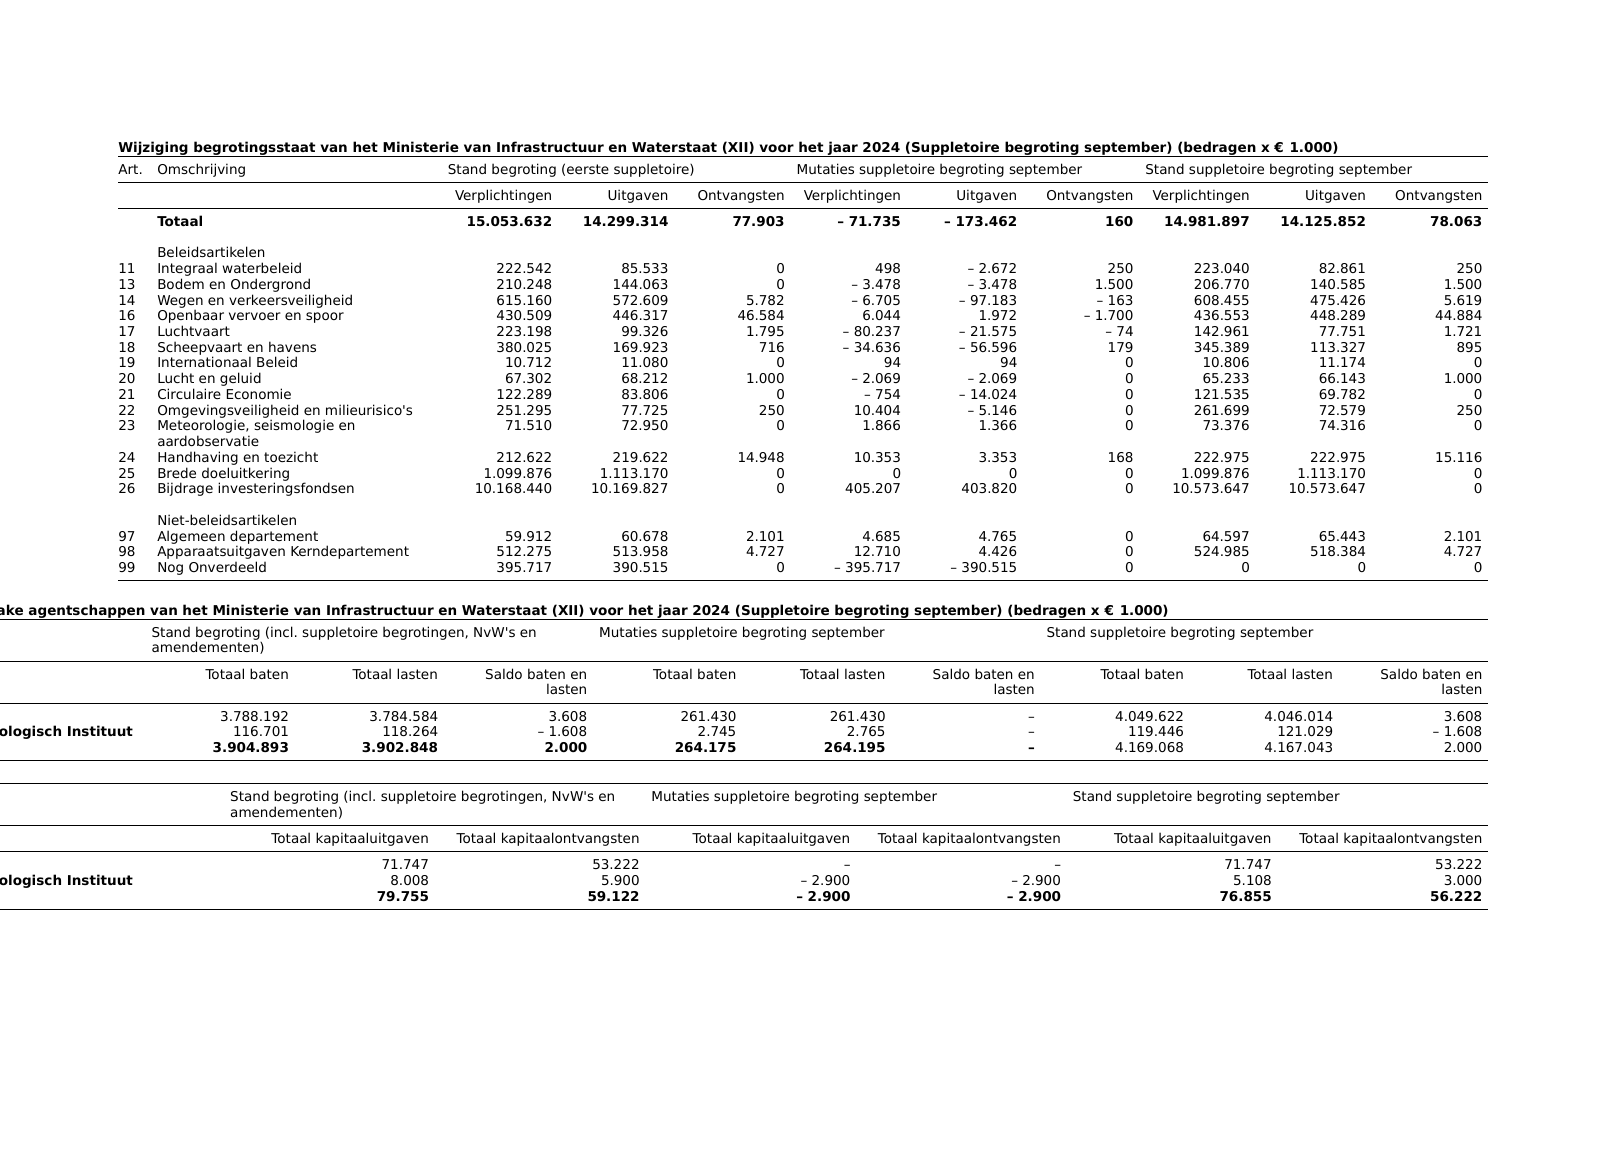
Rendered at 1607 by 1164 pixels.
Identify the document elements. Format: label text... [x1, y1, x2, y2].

table_cell – 21.575 [907, 324, 1023, 339]
table_cell – 2.900 [856, 888, 1067, 909]
table_cell – 2.900 [645, 873, 856, 888]
table_cell Ontvangsten [674, 183, 790, 208]
table_cell 11 [118, 261, 151, 277]
table_cell 72.579 [1255, 403, 1372, 418]
table_cell [558, 513, 674, 528]
table_cell 222.975 [1255, 450, 1372, 465]
table_cell – 14.024 [907, 387, 1023, 402]
table_cell Ontvangsten [1023, 183, 1139, 208]
table_cell [1023, 497, 1139, 513]
table_cell [1023, 245, 1139, 261]
table_cell Totaal [0, 888, 224, 909]
table_cell 11.174 [1255, 355, 1372, 371]
table_cell – [856, 852, 1067, 873]
table_cell 16 [118, 308, 151, 324]
table_cell – [891, 740, 1040, 760]
table_cell 895 [1372, 340, 1488, 355]
table_cell 73.376 [1139, 418, 1255, 450]
table_cell 140.585 [1255, 277, 1372, 292]
table_cell [674, 513, 790, 528]
table_cell 3.784.584 [295, 704, 444, 724]
table_cell 0 [674, 277, 790, 292]
table_cell 212.622 [442, 450, 558, 465]
table_cell 12.710 [790, 544, 907, 560]
table_cell 20 [118, 371, 151, 387]
table_cell 0 [1255, 560, 1372, 580]
table_cell Koninklijk Nederlands Meteorologisch Instituut [0, 873, 224, 888]
table_cell 0 [907, 465, 1023, 481]
table_cell Verplichtingen [1139, 183, 1255, 208]
table_cell Meteorologie, seismologie en aardobservatie [151, 418, 442, 450]
table_cell Mutaties suppletoire begroting september [593, 620, 1040, 661]
table_cell 1.866 [790, 418, 907, 450]
table_cell Algemeen departement [151, 528, 442, 544]
table_cell [118, 230, 151, 245]
table_cell 69.782 [1255, 387, 1372, 402]
table_cell Rijkswaterstaat [0, 852, 224, 873]
table_cell Openbaar vervoer en spoor [151, 308, 442, 324]
table_cell 0 [674, 418, 790, 450]
table_cell 10.168.440 [442, 481, 558, 497]
table_cell [1255, 245, 1372, 261]
table_cell [1139, 230, 1255, 245]
table_cell Handhaving en toezicht [151, 450, 442, 465]
table_cell 4.765 [907, 528, 1023, 544]
table_cell 5.900 [435, 873, 645, 888]
table_cell Totaal kapitaaluitgaven [224, 826, 435, 851]
table_cell – 1.700 [1023, 308, 1139, 324]
table_cell 0 [1372, 560, 1488, 580]
table_cell 0 [1023, 544, 1139, 560]
table_cell 395.717 [442, 560, 558, 580]
table_cell [558, 230, 674, 245]
table_cell 222.542 [442, 261, 558, 277]
table_cell 2.745 [593, 724, 742, 740]
table_cell 1.500 [1372, 277, 1488, 292]
table_cell Stand suppletoire begroting september [1040, 620, 1488, 661]
table_cell 1.000 [674, 371, 790, 387]
table_cell Stand begroting (eerste suppletoire) [442, 157, 790, 182]
table_header Stand suppletoire begroting september [1067, 784, 1488, 825]
table_cell – 1.608 [444, 724, 593, 740]
table_cell [1372, 513, 1488, 528]
table_cell 3.608 [1339, 704, 1488, 724]
table_cell – 80.237 [790, 324, 907, 339]
table_cell 261.430 [593, 704, 742, 724]
table_cell [558, 497, 674, 513]
table_cell Totaal kapitaaluitgaven [645, 826, 856, 851]
table_cell 46.584 [674, 308, 790, 324]
table_cell 0 [1023, 418, 1139, 450]
table_cell 608.455 [1139, 293, 1255, 308]
table_cell 0 [674, 465, 790, 481]
table_cell 390.515 [558, 560, 674, 580]
table_cell – 97.183 [907, 293, 1023, 308]
table_cell – 2.900 [856, 873, 1067, 888]
table_cell Wegen en verkeersveiligheid [151, 293, 442, 308]
table_cell 0 [1372, 355, 1488, 371]
table_cell 2.101 [1372, 528, 1488, 544]
table_cell [1372, 230, 1488, 245]
table_cell 77.725 [558, 403, 674, 418]
table_cell 1.366 [907, 418, 1023, 450]
table_cell 250 [674, 403, 790, 418]
table_cell 14.981.897 [1139, 209, 1255, 229]
table_cell [1255, 497, 1372, 513]
table_cell 513.958 [558, 544, 674, 560]
table_cell 4.727 [1372, 544, 1488, 560]
table_cell 14.299.314 [558, 209, 674, 229]
table_cell 66.143 [1255, 371, 1372, 387]
table_cell Verplichtingen [442, 183, 558, 208]
table_cell 116.701 [146, 724, 294, 740]
table_cell 0 [674, 355, 790, 371]
table_cell 264.175 [593, 740, 742, 760]
table_cell 97 [118, 528, 151, 544]
table_cell [118, 513, 151, 528]
table_cell 160 [1023, 209, 1139, 229]
table_cell 71.747 [224, 852, 435, 873]
table_cell 2.000 [444, 740, 593, 760]
table_cell 2.765 [742, 724, 891, 740]
table_cell 498 [790, 261, 907, 277]
table_cell – 2.069 [790, 371, 907, 387]
table_cell [118, 497, 151, 513]
table_cell 14.125.852 [1255, 209, 1372, 229]
table_cell 0 [1139, 560, 1255, 580]
table_cell [558, 245, 674, 261]
table_header Wijziging begrotingsstaat inzake agentschappen van het Ministerie van Infrastructuur en Waterstaat (XII) voor het jaar 2024 (Suppletoire begroting september) (bedragen x € 1.000) [0, 603, 1488, 619]
table_cell 23 [118, 418, 151, 450]
table_cell [0, 662, 146, 703]
table_cell – 56.596 [907, 340, 1023, 355]
table_cell Bijdrage investeringsfondsen [151, 481, 442, 497]
table_cell 71.510 [442, 418, 558, 450]
table_cell 56.222 [1278, 888, 1488, 909]
table_cell [442, 230, 558, 245]
table_cell 210.248 [442, 277, 558, 292]
table_cell 53.222 [435, 852, 645, 873]
table_cell [907, 230, 1023, 245]
table_cell 14.948 [674, 450, 790, 465]
table_cell 72.950 [558, 418, 674, 450]
table_cell Omgevingsveiligheid en milieurisico's [151, 403, 442, 418]
table_cell Totaal kapitaalontvangsten [1278, 826, 1488, 851]
table_cell Bodem en Ondergrond [151, 277, 442, 292]
table_cell [907, 497, 1023, 513]
table_cell [790, 497, 907, 513]
table_cell [1139, 497, 1255, 513]
table_cell 250 [1372, 261, 1488, 277]
table_cell [151, 183, 442, 208]
table_cell Stand suppletoire begroting september [1139, 157, 1488, 182]
table_cell – 3.478 [790, 277, 907, 292]
table_cell 26 [118, 481, 151, 497]
table_cell 17 [118, 324, 151, 339]
table_cell 345.389 [1139, 340, 1255, 355]
table_cell Luchtvaart [151, 324, 442, 339]
table_cell 10.712 [442, 355, 558, 371]
table_cell 0 [1023, 387, 1139, 402]
table_cell 5.782 [674, 293, 790, 308]
table_cell 0 [1372, 465, 1488, 481]
table_cell 0 [790, 465, 907, 481]
table_cell – 395.717 [790, 560, 907, 580]
table_cell 179 [1023, 340, 1139, 355]
table_cell [442, 513, 558, 528]
table_cell 261.699 [1139, 403, 1255, 418]
table_cell 53.222 [1278, 852, 1488, 873]
table_cell Beleidsartikelen [151, 245, 442, 261]
table_cell 60.678 [558, 528, 674, 544]
table_cell Saldo baten en lasten [891, 662, 1040, 703]
table_cell [1139, 513, 1255, 528]
table_cell Agentschap [0, 620, 146, 661]
table_cell – 1.608 [1339, 724, 1488, 740]
table_cell 0 [1372, 418, 1488, 450]
table_cell 121.535 [1139, 387, 1255, 402]
table_cell 219.622 [558, 450, 674, 465]
table_cell Totaal baten [1040, 662, 1189, 703]
table_cell 77.903 [674, 209, 790, 229]
table_cell – 2.069 [907, 371, 1023, 387]
table_cell 121.029 [1190, 724, 1339, 740]
table_cell 436.553 [1139, 308, 1255, 324]
table_cell 0 [1372, 387, 1488, 402]
table_cell 4.046.014 [1190, 704, 1339, 724]
table_cell Circulaire Economie [151, 387, 442, 402]
table_cell Niet-beleidsartikelen [151, 513, 442, 528]
table_cell 250 [1023, 261, 1139, 277]
table_cell 475.426 [1255, 293, 1372, 308]
table_cell 0 [1023, 481, 1139, 497]
table_cell 403.820 [907, 481, 1023, 497]
table_cell 18 [118, 340, 151, 355]
table_cell 94 [790, 355, 907, 371]
table_cell 1.113.170 [558, 465, 674, 481]
table_cell Omschrijving [151, 157, 442, 182]
table_cell 169.923 [558, 340, 674, 355]
table_cell 44.884 [1372, 308, 1488, 324]
table_cell 14 [118, 293, 151, 308]
table_cell 76.855 [1067, 888, 1277, 909]
table_cell Apparaatsuitgaven Kerndepartement [151, 544, 442, 560]
table_cell 0 [1023, 560, 1139, 580]
table_cell 94 [907, 355, 1023, 371]
table_cell 5.619 [1372, 293, 1488, 308]
table_cell 4.169.068 [1040, 740, 1189, 760]
table_cell 3.608 [444, 704, 593, 724]
table_cell Totaal kapitaaluitgaven [1067, 826, 1277, 851]
table_cell 2.000 [1339, 740, 1488, 760]
table_cell – 754 [790, 387, 907, 402]
table_cell [1255, 230, 1372, 245]
table_cell 65.443 [1255, 528, 1372, 544]
table_cell – [645, 852, 856, 873]
table_cell 4.426 [907, 544, 1023, 560]
table_cell 1.099.876 [442, 465, 558, 481]
table_cell Ontvangsten [1372, 183, 1488, 208]
table_cell [907, 245, 1023, 261]
table_header Wijziging begrotingsstaat van het Ministerie van Infrastructuur en Waterstaat (XII) voor het jaar 2024 (Suppletoire begroting september) (bedragen x € 1.000) [118, 140, 1488, 156]
table_cell [0, 826, 224, 851]
table_cell 78.063 [1372, 209, 1488, 229]
table_cell – 34.636 [790, 340, 907, 355]
table_cell 518.384 [1255, 544, 1372, 560]
table_cell [442, 245, 558, 261]
table_cell 24 [118, 450, 151, 465]
table_cell – 5.146 [907, 403, 1023, 418]
table_cell 3.000 [1278, 873, 1488, 888]
table_cell 168 [1023, 450, 1139, 465]
table_cell – 3.478 [907, 277, 1023, 292]
table_cell Totaal kapitaalontvangsten [856, 826, 1067, 851]
table_cell Internationaal Beleid [151, 355, 442, 371]
table_cell Totaal lasten [1190, 662, 1339, 703]
table_cell – 71.735 [790, 209, 907, 229]
table_cell Nog Onverdeeld [151, 560, 442, 580]
table_cell 67.302 [442, 371, 558, 387]
table_cell Saldo baten en lasten [1339, 662, 1488, 703]
table_cell 1.000 [1372, 371, 1488, 387]
table_cell Totaal [0, 740, 146, 760]
table_cell 1.972 [907, 308, 1023, 324]
table_cell Totaal kapitaalontvangsten [435, 826, 645, 851]
table_cell 83.806 [558, 387, 674, 402]
table_cell 25 [118, 465, 151, 481]
table_cell [118, 209, 151, 229]
table_cell Stand begroting (incl. suppletoire begrotingen, NvW's en amendementen) [146, 620, 593, 661]
table_cell 15.053.632 [442, 209, 558, 229]
table_cell 251.295 [442, 403, 558, 418]
table_cell – 2.672 [907, 261, 1023, 277]
table_cell 122.289 [442, 387, 558, 402]
table_cell 8.008 [224, 873, 435, 888]
table_cell 0 [674, 481, 790, 497]
table_cell 142.961 [1139, 324, 1255, 339]
table_cell 59.912 [442, 528, 558, 544]
table_cell 10.573.647 [1255, 481, 1372, 497]
table_cell 1.795 [674, 324, 790, 339]
table_cell [118, 183, 151, 208]
table_cell 22 [118, 403, 151, 418]
table_cell 261.430 [742, 704, 891, 724]
table_cell 1.099.876 [1139, 465, 1255, 481]
table_cell 99.326 [558, 324, 674, 339]
table_cell Totaal baten [593, 662, 742, 703]
table_cell [790, 513, 907, 528]
table_cell Totaal lasten [742, 662, 891, 703]
table_cell 0 [1372, 481, 1488, 497]
table_cell 405.207 [790, 481, 907, 497]
table_cell 4.167.043 [1190, 740, 1339, 760]
table_cell 59.122 [435, 888, 645, 909]
table_cell [790, 245, 907, 261]
table_cell 264.195 [742, 740, 891, 760]
table_cell 1.500 [1023, 277, 1139, 292]
table_cell [1023, 230, 1139, 245]
table_cell 716 [674, 340, 790, 355]
table_cell 68.212 [558, 371, 674, 387]
table_cell 524.985 [1139, 544, 1255, 560]
table_cell 3.788.192 [146, 704, 294, 724]
table_cell – 74 [1023, 324, 1139, 339]
table_cell Totaal [151, 209, 442, 229]
table_cell 1.721 [1372, 324, 1488, 339]
table_cell 0 [674, 261, 790, 277]
table_cell 71.747 [1067, 852, 1277, 873]
table_cell Uitgaven [558, 183, 674, 208]
table_cell [674, 245, 790, 261]
table_cell – 173.462 [907, 209, 1023, 229]
table_cell [674, 497, 790, 513]
table_cell 99 [118, 560, 151, 580]
table_cell 380.025 [442, 340, 558, 355]
table_cell [1372, 245, 1488, 261]
table_cell 512.275 [442, 544, 558, 560]
table_cell 3.904.893 [146, 740, 294, 760]
table_cell 21 [118, 387, 151, 402]
table_cell 223.198 [442, 324, 558, 339]
table_cell 4.727 [674, 544, 790, 560]
table_cell 250 [1372, 403, 1488, 418]
table_cell 82.861 [1255, 261, 1372, 277]
table_cell 0 [674, 560, 790, 580]
table_cell 79.755 [224, 888, 435, 909]
table_cell 1.113.170 [1255, 465, 1372, 481]
table_cell Lucht en geluid [151, 371, 442, 387]
table_cell Uitgaven [1255, 183, 1372, 208]
table_cell [151, 230, 442, 245]
table_cell 10.169.827 [558, 481, 674, 497]
table_cell 5.108 [1067, 873, 1277, 888]
table_cell Brede doeluitkering [151, 465, 442, 481]
table_cell 4.049.622 [1040, 704, 1189, 724]
table_cell 0 [1023, 528, 1139, 544]
table_cell – 390.515 [907, 560, 1023, 580]
table_cell 74.316 [1255, 418, 1372, 450]
table_cell 64.597 [1139, 528, 1255, 544]
table_cell – [891, 724, 1040, 740]
table_cell 113.327 [1255, 340, 1372, 355]
table_cell [1255, 513, 1372, 528]
table_cell 144.063 [558, 277, 674, 292]
table_cell 6.044 [790, 308, 907, 324]
table_cell 615.160 [442, 293, 558, 308]
table_cell [790, 230, 907, 245]
table_cell 430.509 [442, 308, 558, 324]
table_cell [1023, 513, 1139, 528]
table_cell 222.975 [1139, 450, 1255, 465]
table_cell 3.902.848 [295, 740, 444, 760]
table_cell – 2.900 [645, 888, 856, 909]
table_cell Koninklijk Nederlands Meteorologisch Instituut [0, 724, 146, 740]
table_cell Totaal baten [146, 662, 294, 703]
table_cell 119.446 [1040, 724, 1189, 740]
table_cell 3.353 [907, 450, 1023, 465]
table_cell 10.806 [1139, 355, 1255, 371]
table_cell 65.233 [1139, 371, 1255, 387]
table_cell 2.101 [674, 528, 790, 544]
table_cell Art. [118, 157, 151, 182]
table_cell 206.770 [1139, 277, 1255, 292]
table_cell – [891, 704, 1040, 724]
table_cell 223.040 [1139, 261, 1255, 277]
table_cell Totaal lasten [295, 662, 444, 703]
table_cell 98 [118, 544, 151, 560]
table_cell 0 [1023, 403, 1139, 418]
table_cell 10.404 [790, 403, 907, 418]
table_cell 10.573.647 [1139, 481, 1255, 497]
table_cell 0 [1023, 371, 1139, 387]
table_cell 118.264 [295, 724, 444, 740]
table_cell 446.317 [558, 308, 674, 324]
table_cell 19 [118, 355, 151, 371]
table_header Agentschap [0, 784, 224, 825]
table_cell 13 [118, 277, 151, 292]
table_cell [674, 230, 790, 245]
table_cell [151, 497, 442, 513]
table_cell 0 [1023, 355, 1139, 371]
table_cell Verplichtingen [790, 183, 907, 208]
table_cell 572.609 [558, 293, 674, 308]
table_header Mutaties suppletoire begroting september [645, 784, 1067, 825]
table_cell – 163 [1023, 293, 1139, 308]
table_cell 0 [674, 387, 790, 402]
table_cell 15.116 [1372, 450, 1488, 465]
table_cell [1372, 497, 1488, 513]
table_cell [118, 245, 151, 261]
table_cell 10.353 [790, 450, 907, 465]
table_cell Saldo baten en lasten [444, 662, 593, 703]
table_cell 77.751 [1255, 324, 1372, 339]
table_cell Uitgaven [907, 183, 1023, 208]
table_cell Mutaties suppletoire begroting september [790, 157, 1139, 182]
table_cell [1139, 245, 1255, 261]
table_cell 85.533 [558, 261, 674, 277]
table_cell – 6.705 [790, 293, 907, 308]
table_cell Integraal waterbeleid [151, 261, 442, 277]
table_cell 448.289 [1255, 308, 1372, 324]
table_cell 11.080 [558, 355, 674, 371]
table_cell Scheepvaart en havens [151, 340, 442, 355]
table_cell [907, 513, 1023, 528]
table_header Stand begroting (incl. suppletoire begrotingen, NvW's en amendementen) [224, 784, 645, 825]
table_cell [442, 497, 558, 513]
table_cell 0 [1023, 465, 1139, 481]
table_cell 4.685 [790, 528, 907, 544]
table_cell Rijkswaterstaat [0, 704, 146, 724]
